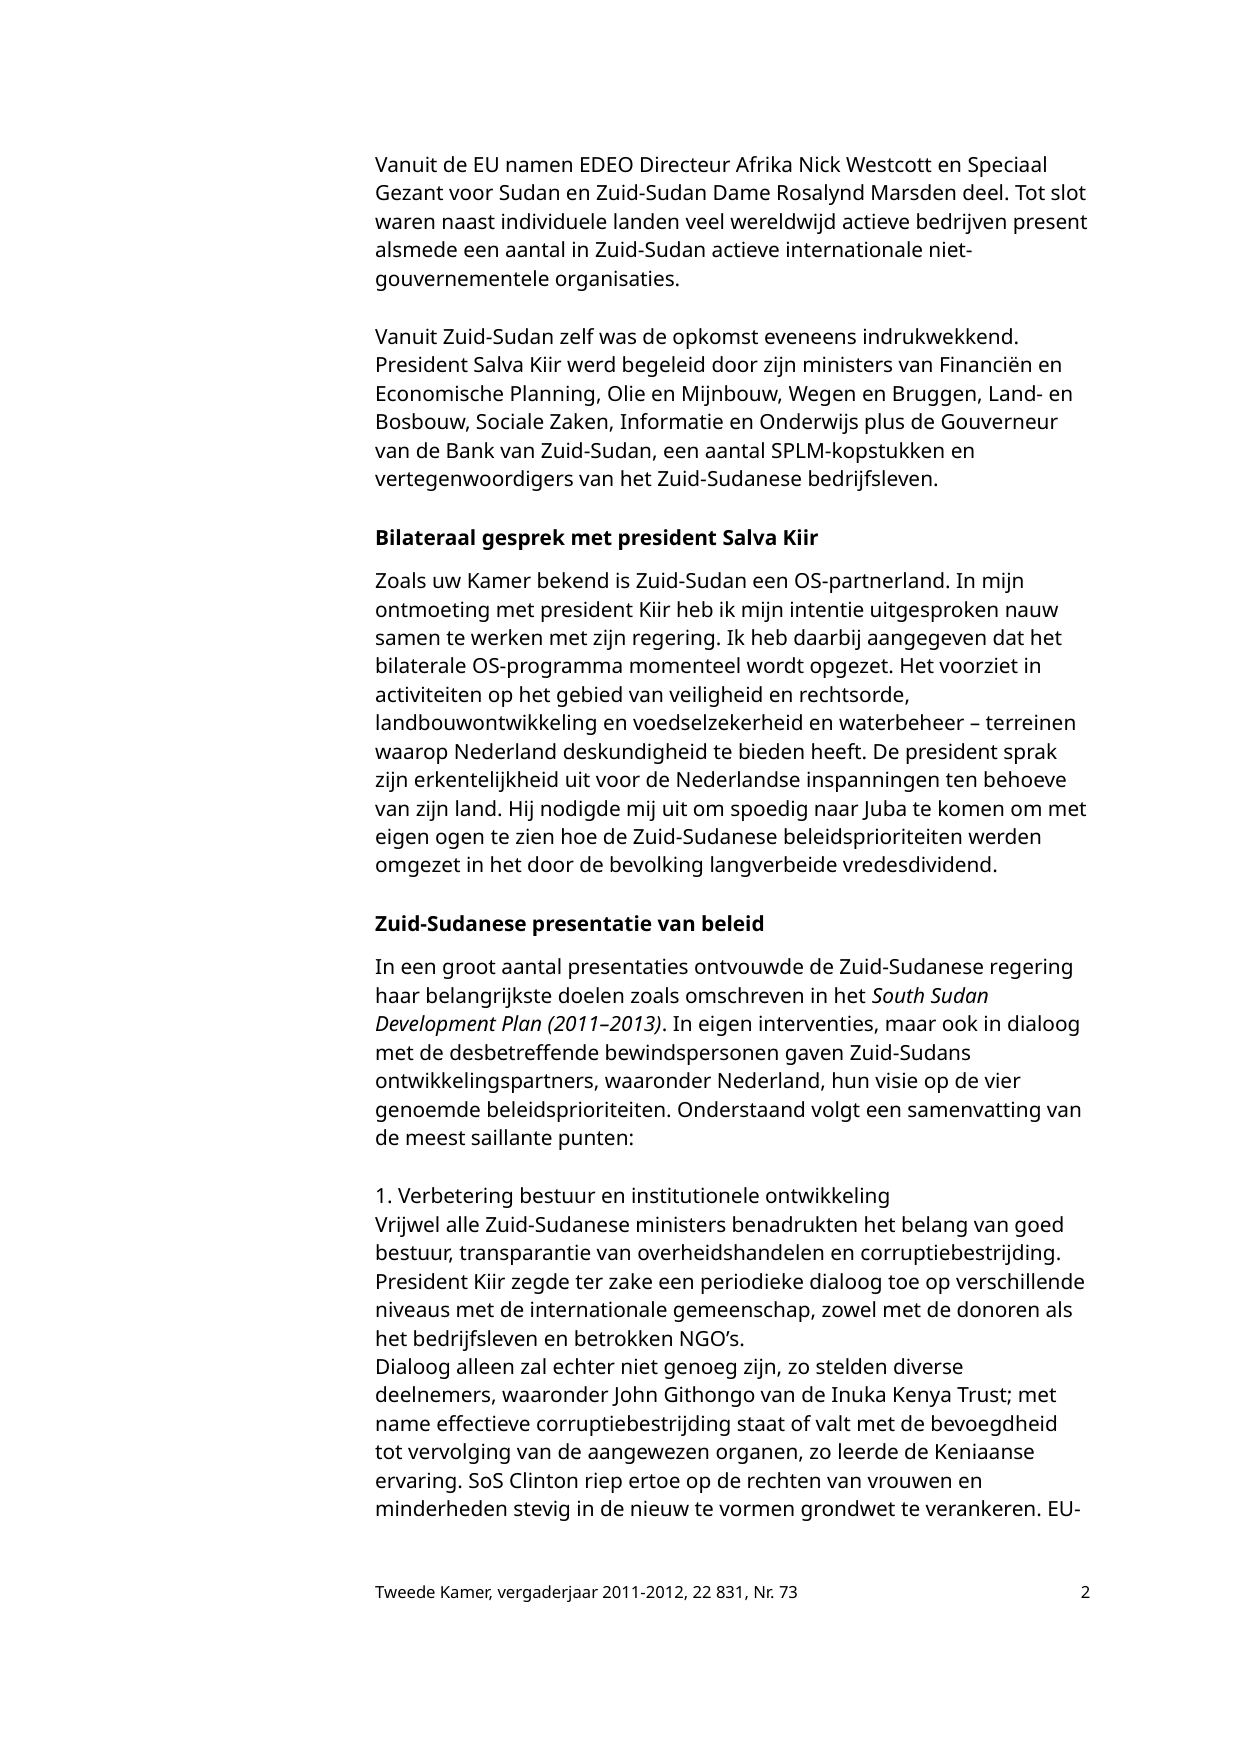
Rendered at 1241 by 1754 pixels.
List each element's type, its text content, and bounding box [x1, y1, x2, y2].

text Vanuit de EU namen EDEO Directeur Afrika Nick Westcott en Speciaal Gezant voor Sudan en Zuid-Sudan Dame Rosalynd Marsden deel. Tot slot waren naast individuele landen veel wereldwijd actieve bedrijven present alsmede een aantal in Zuid-Sudan actieve internationale niet-gouvernementele organisaties. [375, 150, 1090, 292]
text 1. Verbetering bestuur en institutionele ontwikkeling [375, 1182, 1090, 1210]
text Dialoog alleen zal echter niet genoeg zijn, zo stelden diverse deelnemers, waaronder John Githongo van de Inuka Kenya Trust; met name effectieve corruptiebestrijding staat of valt met de bevoegdheid tot vervolging van de aangewezen organen, zo leerde de Keniaanse ervaring. SoS Clinton riep ertoe op de rechten van vrouwen en minderheden stevig in de nieuw te vormen grondwet te verankeren. EU- [375, 1352, 1090, 1523]
text In een groot aantal presentaties ontvouwde de Zuid-Sudanese regering haar belangrijkste doelen zoals omschreven in het South Sudan Development Plan (2011–2013). In eigen interventies, maar ook in dialoog met de desbetreffende bewindspersonen gaven Zuid-Sudans ontwikkelingspartners, waaronder Nederland, hun visie op de vier genoemde beleidsprioriteiten. Onderstaand volgt een samenvatting van de meest saillante punten: [375, 952, 1090, 1152]
text Zoals uw Kamer bekend is Zuid-Sudan een OS-partnerland. In mijn ontmoeting met president Kiir heb ik mijn intentie uitgesproken nauw samen te werken met zijn regering. Ik heb daarbij aangegeven dat het bilaterale OS-programma momenteel wordt opgezet. Het voorziet in activiteiten op het gebied van veiligheid en rechtsorde, landbouwontwikkeling en voedselzekerheid en waterbeheer – terreinen waarop Nederland deskundigheid te bieden heeft. De president sprak zijn erkentelijkheid uit voor de Nederlandse inspanningen ten behoeve van zijn land. Hij nodigde mij uit om spoedig naar Juba te komen om met eigen ogen te zien hoe de Zuid-Sudanese beleidsprioriteiten werden omgezet in het door de bevolking langverbeide vredesdividend. [375, 566, 1090, 879]
text Vrijwel alle Zuid-Sudanese ministers benadrukten het belang van goed bestuur, transparantie van overheidshandelen en corruptiebestrijding. President Kiir zegde ter zake een periodieke dialoog toe op verschillende niveaus met de internationale gemeenschap, zowel met de donoren als het bedrijfsleven en betrokken NGO’s. [375, 1210, 1090, 1352]
text Bilateraal gesprek met president Salva Kiir [375, 523, 1090, 551]
text Zuid-Sudanese presentatie van beleid [375, 909, 1090, 937]
text Vanuit Zuid-Sudan zelf was de opkomst eveneens indrukwekkend. President Salva Kiir werd begeleid door zijn ministers van Financiën en Economische Planning, Olie en Mijnbouw, Wegen en Bruggen, Land- en Bosbouw, Sociale Zaken, Informatie en Onderwijs plus de Gouverneur van de Bank van Zuid-Sudan, een aantal SPLM-kopstukken en vertegenwoordigers van het Zuid-Sudanese bedrijfsleven. [375, 322, 1090, 493]
